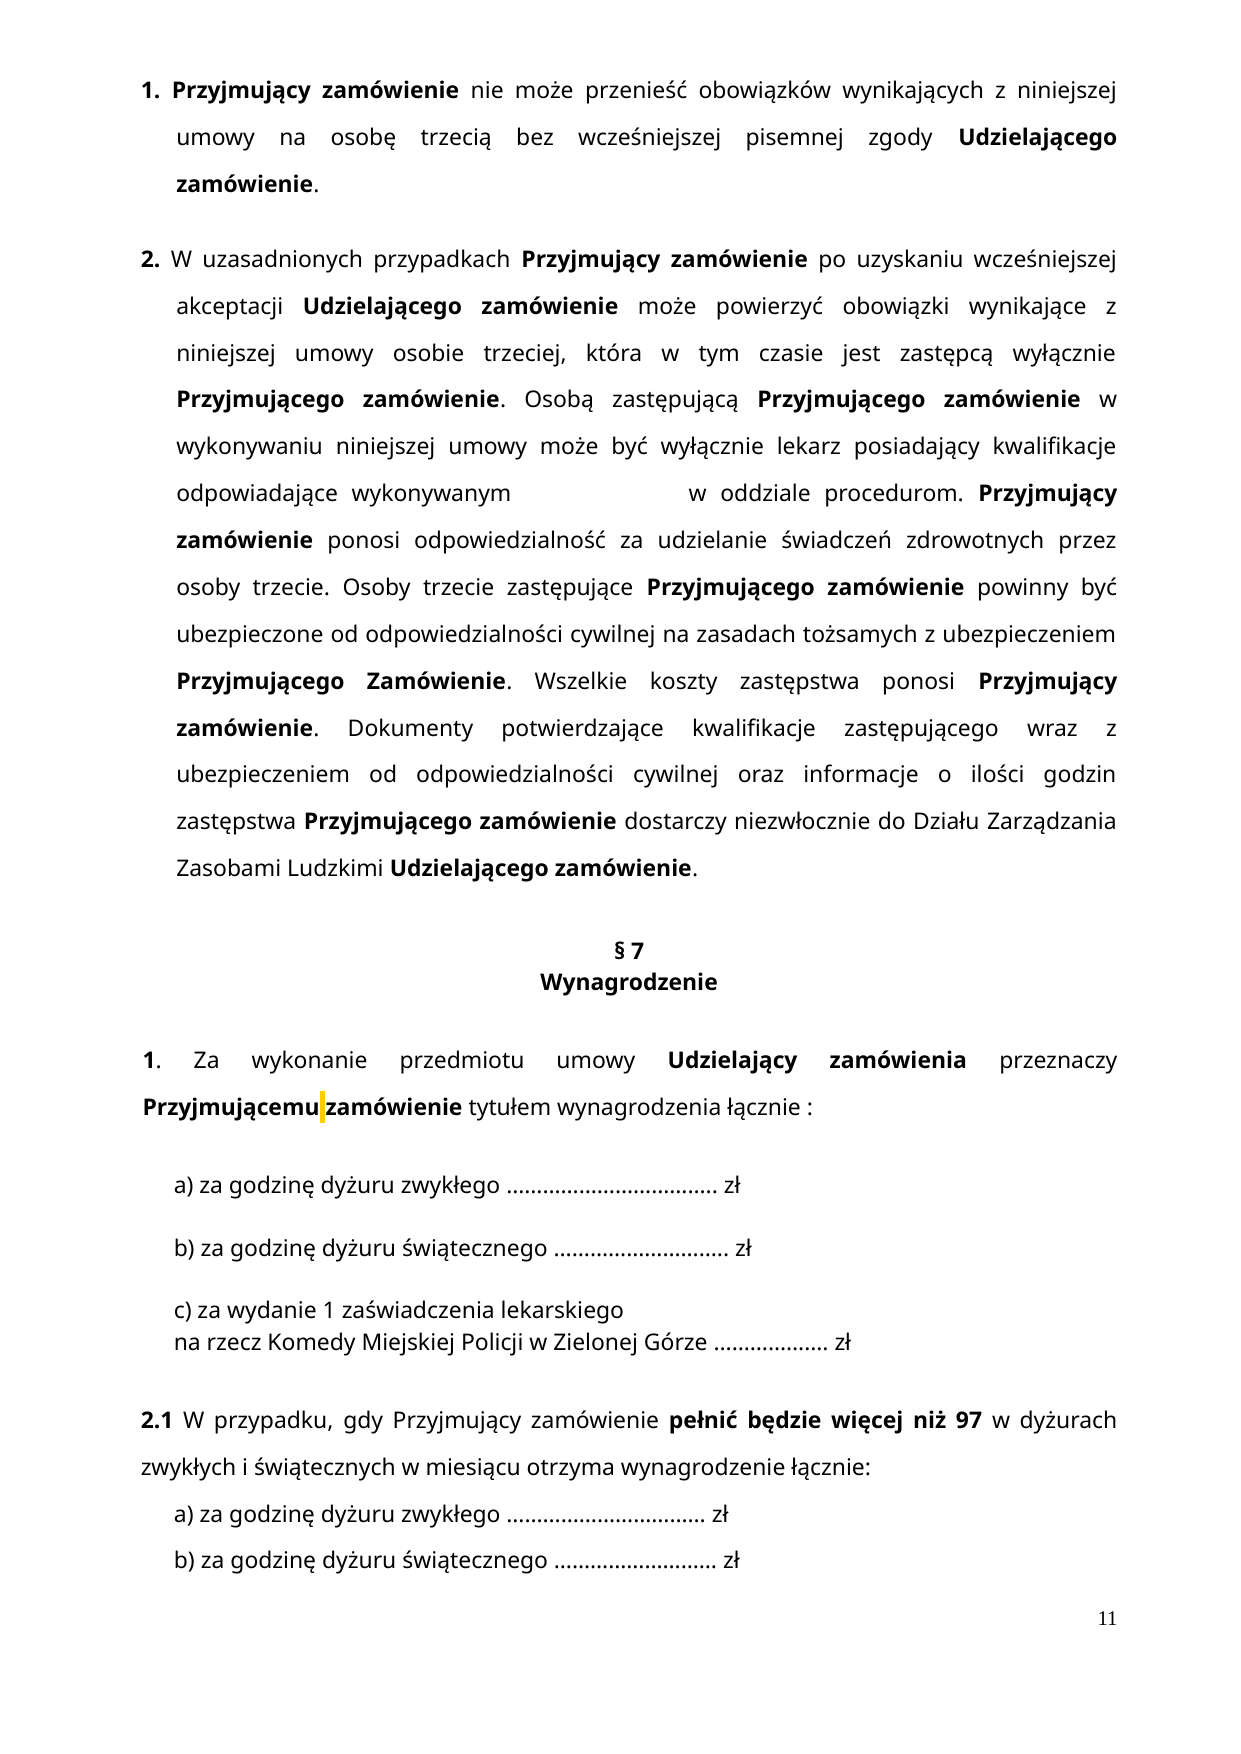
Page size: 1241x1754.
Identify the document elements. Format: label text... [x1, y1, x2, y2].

text 1. Przyjmujący zamówienie nie może przenieść obowiązków wynikających z niniejszej umowy na osobę trzecią bez wcześniejszej pisemnej zgody Udzielającego zamówienie. [141, 74, 1117, 199]
text a) za godzinę dyżuru zwykłego …………………………… zł [174, 1498, 1117, 1529]
text c) za wydanie 1 zaświadczenia lekarskiego [173, 1294, 1117, 1326]
text na rzecz Komedy Miejskiej Policji w Zielonej Górze ………………. zł [173, 1326, 1117, 1357]
text 2.1 W przypadku, gdy Przyjmujący zamówienie pełnić będzie więcej niż 97 w dyżurach zwykłych i świątecznych w miesiącu otrzyma wynagrodzenie łącznie: [141, 1404, 1117, 1482]
text 2. W uzasadnionych przypadkach Przyjmujący zamówienie po uzyskaniu wcześniejszej akceptacji Udzielającego zamówienie może powierzyć obowiązki wynikające z niniejszej umowy osobie trzeciej, która w tym czasie jest zastępcą wyłącznie Przyjmującego zamówienie. Osobą zastępującą Przyjmującego zamówienie w wykonywaniu niniejszej umowy może być wyłącznie lekarz posiadający kwalifikacje odpowiadające wykonywanym w oddziale procedurom. Przyjmujący zamówienie ponosi odpowiedzialność za udzielanie świadczeń zdrowotnych przez osoby trzecie. Osoby trzecie zastępujące Przyjmującego zamówienie powinny być ubezpieczone od odpowiedzialności cywilnej na zasadach tożsamych z ubezpieczeniem Przyjmującego Zamówienie. Wszelkie koszty zastępstwa ponosi Przyjmujący zamówienie. Dokumenty potwierdzające kwalifikacje zastępującego wraz z ubezpieczeniem od odpowiedzialności cywilnej oraz informacje o ilości godzin zastępstwa Przyjmującego zamówienie dostarczy niezwłocznie do Działu Zarządzania Zasobami Ludzkimi Udzielającego zamówienie. [141, 243, 1117, 883]
text 1. Za wykonanie przedmiotu umowy Udzielający zamówienia przeznaczy Przyjmującemu zamówienie tytułem wynagrodzenia łącznie : [142, 1044, 1117, 1123]
text Wynagrodzenie [141, 966, 1117, 998]
text § 7 [141, 935, 1117, 966]
text b) za godzinę dyżuru świątecznego ……………………….. zł [173, 1232, 1117, 1263]
text b) za godzinę dyżuru świątecznego ……………………… zł [174, 1544, 1117, 1576]
text a) za godzinę dyżuru zwykłego …………………………….. zł [173, 1169, 1117, 1232]
